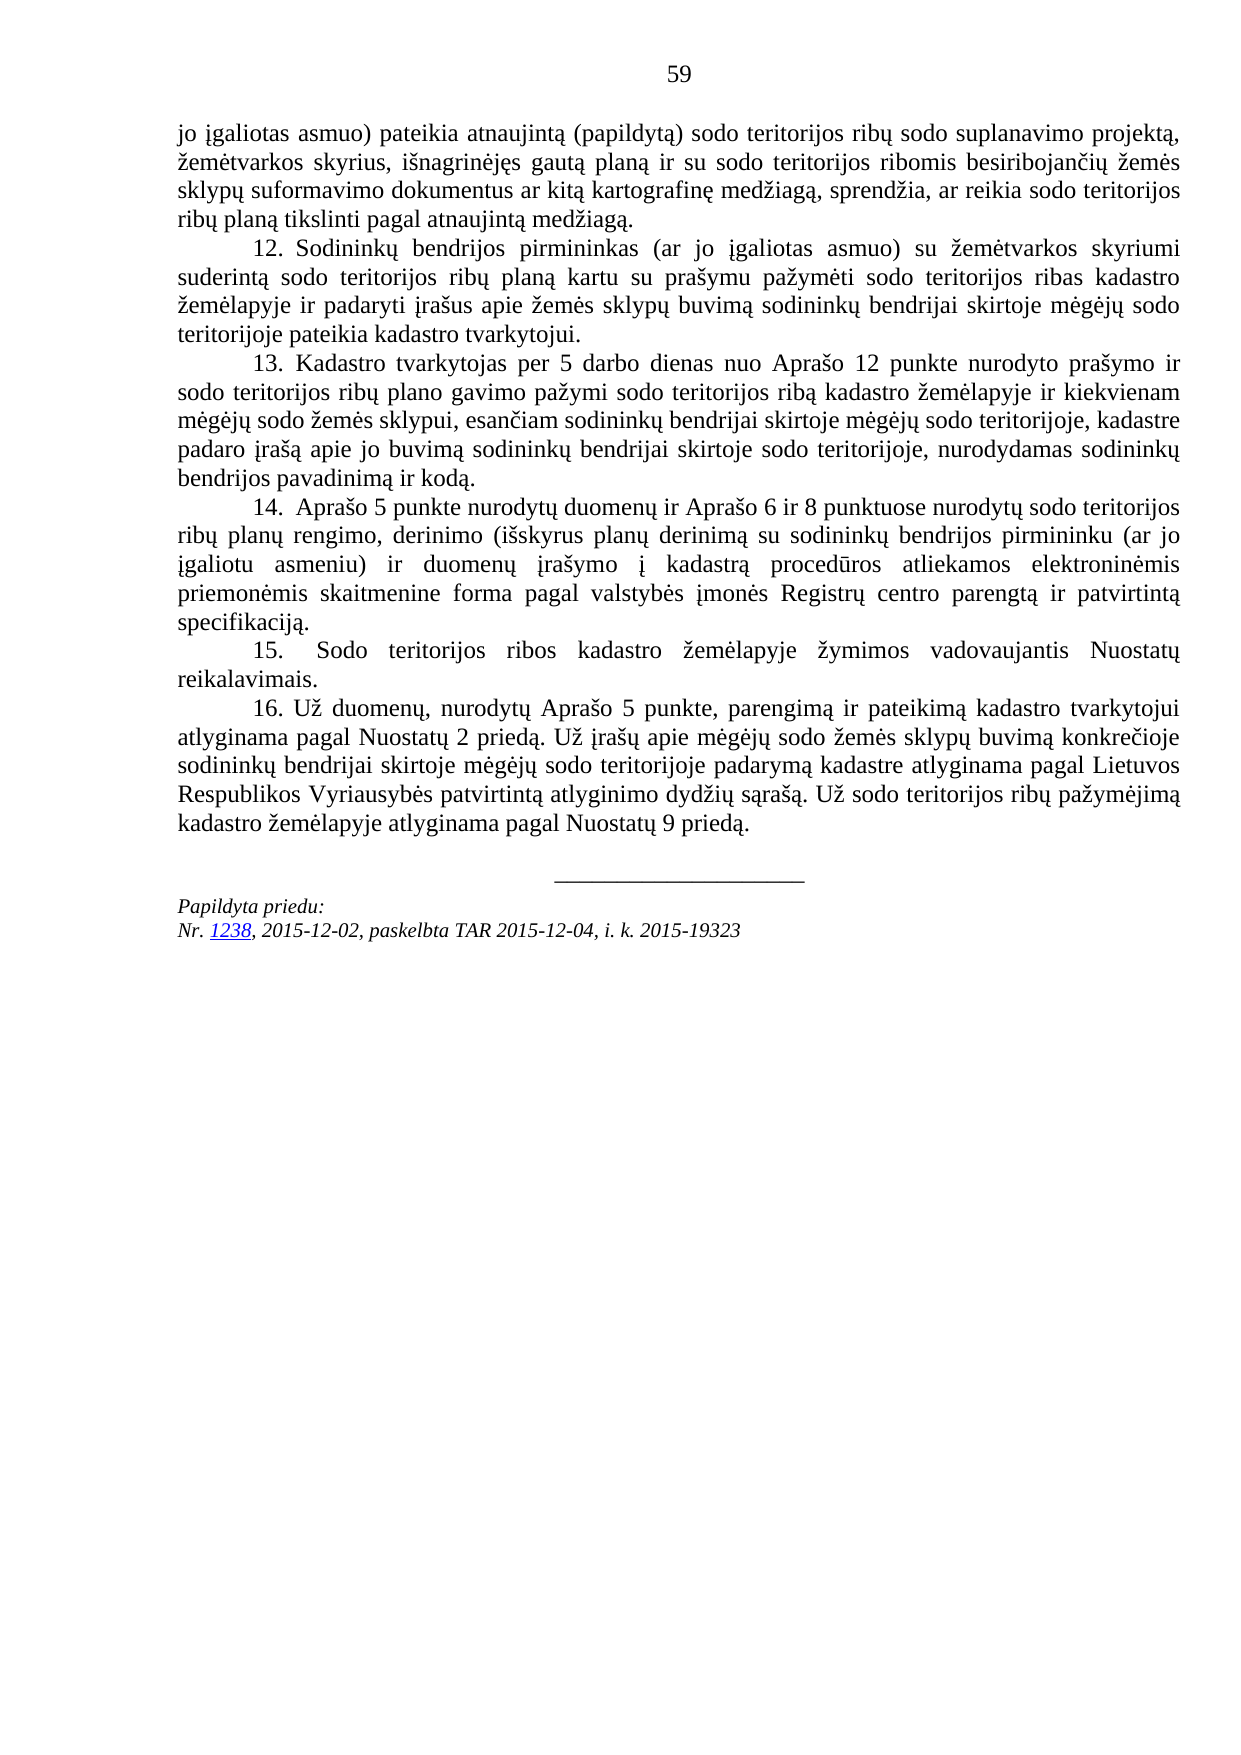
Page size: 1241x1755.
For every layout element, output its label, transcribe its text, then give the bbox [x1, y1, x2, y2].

text 13. Kadastro tvarkytojas per 5 darbo dienas nuo Aprašo 12 punkte nurodyto prašymo ir sodo teritorijos ribų plano gavimo pažymi sodo teritorijos ribą kadastro žemėlapyje ir kiekvienam mėgėjų sodo žemės sklypui, esančiam sodininkų bendrijai skirtoje mėgėjų sodo teritorijoje, kadastre padaro įrašą apie jo buvimą sodininkų bendrijai skirtoje sodo teritorijoje, nurodydamas sodininkų bendrijos pavadinimą ir kodą. [177, 348, 1181, 492]
text 14. Aprašo 5 punkte nurodytų duomenų ir Aprašo 6 ir 8 punktuose nurodytų sodo teritorijos ribų planų rengimo, derinimo (išskyrus planų derinimą su sodininkų bendrijos pirmininku (ar jo įgaliotu asmeniu) ir duomenų įrašymo į kadastrą procedūros atliekamos elektroninėmis priemonėmis skaitmenine forma pagal valstybės įmonės Registrų centro parengtą ir patvirtintą specifikaciją. [177, 492, 1181, 636]
text Papildyta priedu: [177, 894, 1181, 918]
text jo įgaliotas asmuo) pateikia atnaujintą (papildytą) sodo teritorijos ribų sodo suplanavimo projektą, žemėtvarkos skyrius, išnagrinėjęs gautą planą ir su sodo teritorijos ribomis besiribojančių žemės sklypų suformavimo dokumentus ar kitą kartografinę medžiagą, sprendžia, ar reikia sodo teritorijos ribų planą tikslinti pagal atnaujintą medžiagą. [177, 118, 1181, 233]
text Nr. 1238, 2015-12-02, paskelbta TAR 2015-12-04, i. k. 2015-19323 [177, 918, 1181, 942]
text 12. Sodininkų bendrijos pirmininkas (ar jo įgaliotas asmuo) su žemėtvarkos skyriumi suderintą sodo teritorijos ribų planą kartu su prašymu pažymėti sodo teritorijos ribas kadastro žemėlapyje ir padaryti įrašus apie žemės sklypų buvimą sodininkų bendrijai skirtoje mėgėjų sodo teritorijoje pateikia kadastro tvarkytojui. [177, 233, 1181, 348]
text 16. Už duomenų, nurodytų Aprašo 5 punkte, parengimą ir pateikimą kadastro tvarkytojui atlyginama pagal Nuostatų 2 priedą. Už įrašų apie mėgėjų sodo žemės sklypų buvimą konkrečioje sodininkų bendrijai skirtoje mėgėjų sodo teritorijoje padarymą kadastre atlyginama pagal Lietuvos Respublikos Vyriausybės patvirtintą atlyginimo dydžių sąrašą. Už sodo teritorijos ribų pažymėjimą kadastro žemėlapyje atlyginama pagal Nuostatų 9 priedą. [177, 693, 1181, 837]
text 15. Sodo teritorijos ribos kadastro žemėlapyje žymimos vadovaujantis Nuostatų reikalavimais. [177, 636, 1181, 693]
text –––––––––––––––––––– [177, 866, 1181, 894]
